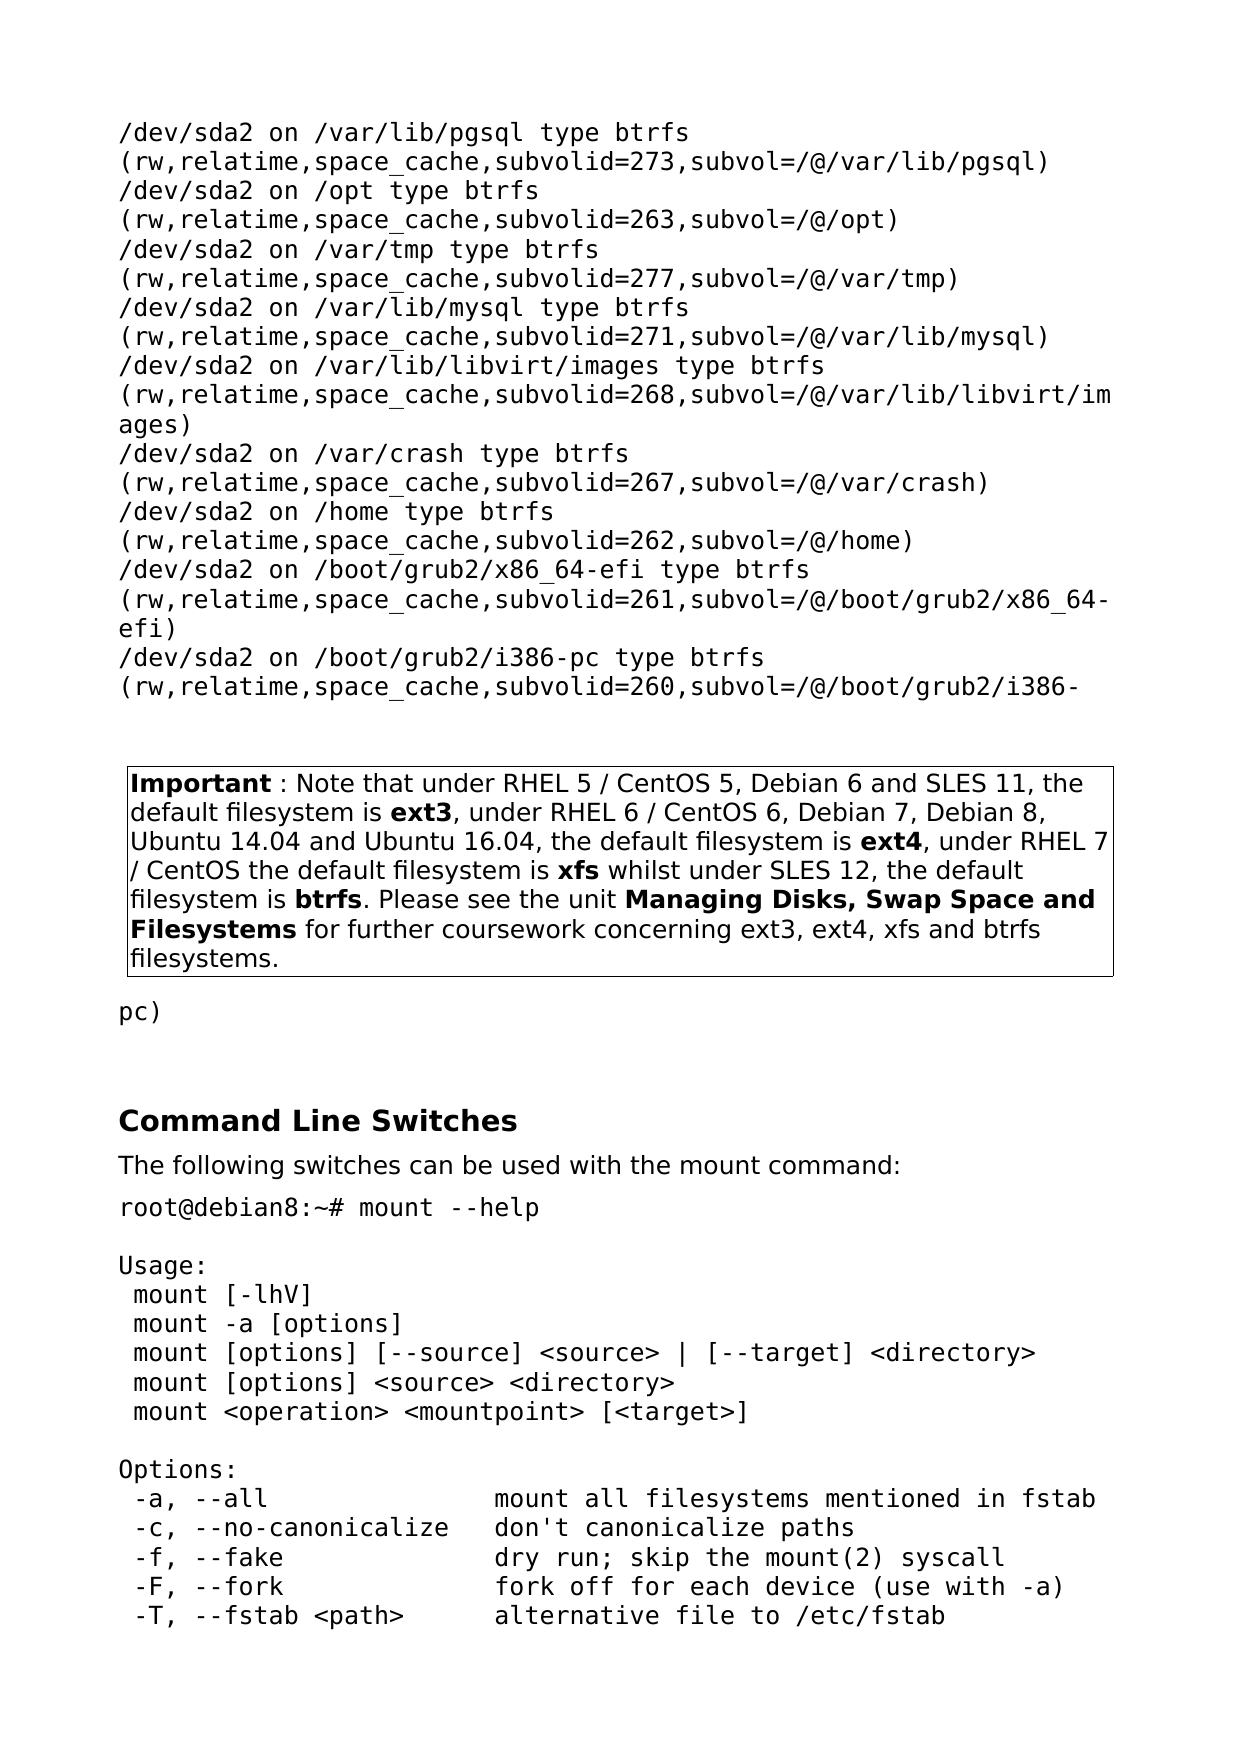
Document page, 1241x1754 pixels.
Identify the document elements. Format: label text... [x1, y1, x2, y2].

text The following switches can be used with the mount command: [118, 1151, 1122, 1180]
text pc) [118, 985, 1122, 1026]
table_header Important : Note that under RHEL 5 / CentOS 5, Debian 6 and SLES 11, the default filesystem is ext3, under RHEL 6 / CentOS 6, Debian 7, Debian 8, Ubuntu 14.04 and Ubuntu 16.04, the default filesystem is ext4, under RHEL 7 / CentOS the default filesystem is xfs whilst under SLES 12, the default filesystem is btrfs. Please see the unit Managing Disks, Swap Space and Filesystems for further coursework concerning ext3, ext4, xfs and btrfs filesystems. [128, 767, 1113, 976]
subtitle Command Line Switches [118, 1104, 1122, 1138]
text /dev/sda2 on /var/lib/pgsql type btrfs (rw,relatime,space_cache,subvolid=273,subvol=/@/var/lib/pgsql) /dev/sda2 on /opt type btrfs (rw,relatime,space_cache,subvolid=263,subvol=/@/opt) /dev/sda2 on /var/tmp type btrfs (rw,relatime,space_cache,subvolid=277,subvol=/@/var/tmp) /dev/sda2 on /var/lib/mysql type btrfs (rw,relatime,space_cache,subvolid=271,subvol=/@/var/lib/mysql) /dev/sda2 on /var/lib/libvirt/images type btrfs (rw,relatime,space_cache,subvolid=268,subvol=/@/var/lib/libvirt/images) /dev/sda2 on /var/crash type btrfs (rw,relatime,space_cache,subvolid=267,subvol=/@/var/crash) /dev/sda2 on /home type btrfs (rw,relatime,space_cache,subvolid=262,subvol=/@/home) /dev/sda2 on /boot/grub2/x86_64-efi type btrfs (rw,relatime,space_cache,subvolid=261,subvol=/@/boot/grub2/x86_64-efi) /dev/sda2 on /boot/grub2/i386-pc type btrfs (rw,relatime,space_cache,subvolid=260,subvol=/@/boot/grub2/i386- [118, 118, 1122, 742]
text root@debian8:~# mount --help Usage: mount [-lhV] mount -a [options] mount [options] [--source] <source> | [--target] <directory> mount [options] <source> <directory> mount <operation> <mountpoint> [<target>] Options: -a, --all mount all filesystems mentioned in fstab -c, --no-canonicalize don't canonicalize paths -f, --fake dry run; skip the mount(2) syscall -F, --fork fork off for each device (use with -a) -T, --fstab <path> alternative file to /etc/fstab [118, 1193, 1122, 1630]
